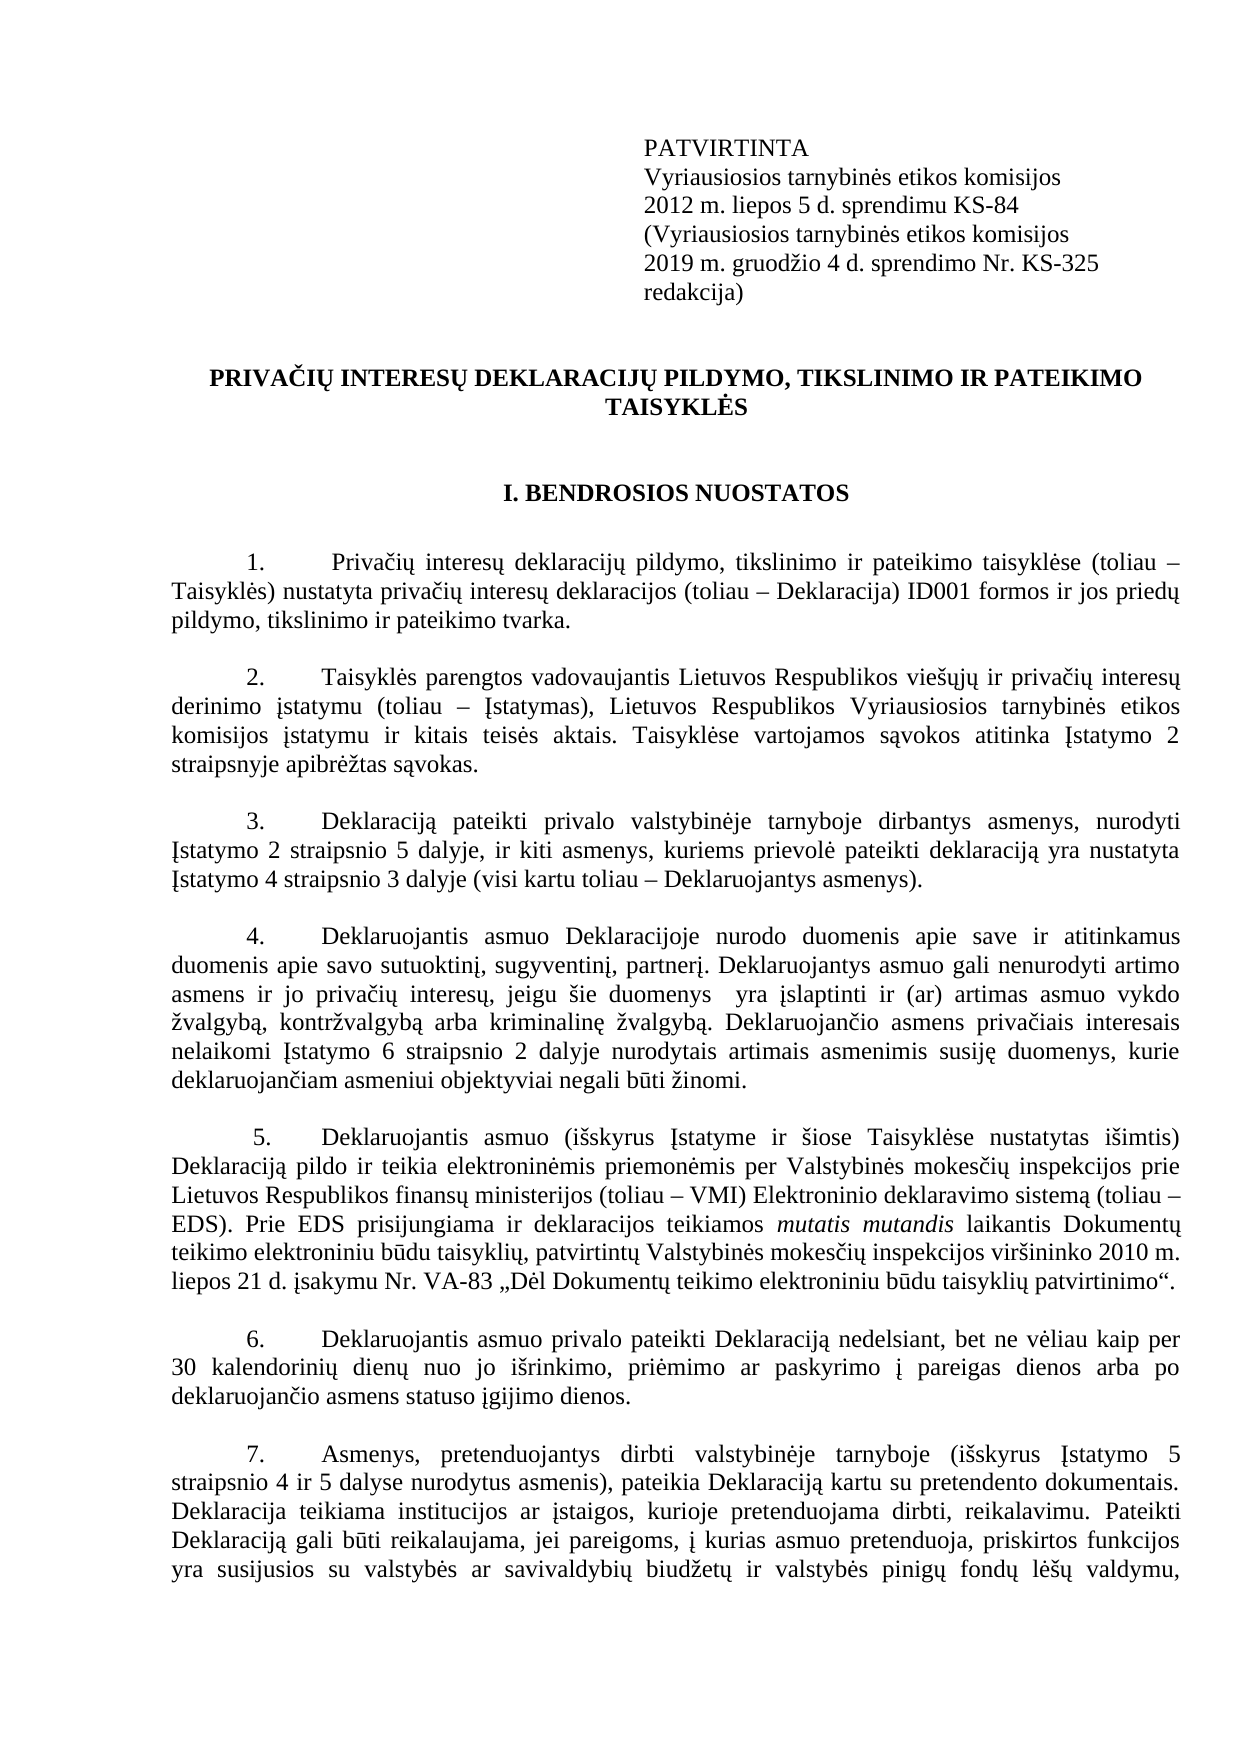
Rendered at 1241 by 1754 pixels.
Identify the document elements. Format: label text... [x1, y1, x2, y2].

text 2019 m. gruodžio 4 d. sprendimo Nr. KS-325 [644, 248, 1181, 277]
text (Vyriausiosios tarnybinės etikos komisijos [644, 219, 1181, 248]
text PATVIRTINTA [621, 133, 1181, 162]
text 2. Taisyklės parengtos vadovaujantis Lietuvos Respublikos viešųjų ir privačių interesų derinimo įstatymu (toliau – Įstatymas), Lietuvos Respublikos Vyriausiosios tarnybinės etikos komisijos įstatymu ir kitais teisės aktais. Taisyklėse vartojamos sąvokos atitinka Įstatymo 2 straipsnyje apibrėžtas sąvokas. [171, 662, 1181, 777]
text redakcija) [644, 277, 1181, 305]
text I. BENDROSIOS NUOSTATOS [171, 478, 1181, 507]
text 2012 m. liepos 5 d. sprendimu KS-84 [644, 190, 1181, 219]
text Vyriausiosios tarnybinės etikos komisijos [644, 162, 1181, 190]
text PRIVAČIŲ INTERESŲ DEKLARACIJŲ PILDYMO, TIKSLINIMO IR PATEIKIMO TAISYKLĖS [171, 363, 1181, 420]
text 3. Deklaraciją pateikti privalo valstybinėje tarnyboje dirbantys asmenys, nurodyti Įstatymo 2 straipsnio 5 dalyje, ir kiti asmenys, kuriems prievolė pateikti deklaraciją yra nustatyta Įstatymo 4 straipsnio 3 dalyje (visi kartu toliau – Deklaruojantys asmenys). [171, 806, 1181, 892]
text 1. Privačių interesų deklaracijų pildymo, tikslinimo ir pateikimo taisyklėse (toliau – Taisyklės) nustatyta privačių interesų deklaracijos (toliau – Deklaracija) ID001 formos ir jos priedų pildymo, tikslinimo ir pateikimo tvarka. [171, 547, 1181, 634]
text 4. Deklaruojantis asmuo Deklaracijoje nurodo duomenis apie save ir atitinkamus duomenis apie savo sutuoktinį, sugyventinį, partnerį. Deklaruojantys asmuo gali nenurodyti artimo asmens ir jo privačių interesų, jeigu šie duomenys yra įslaptinti ir (ar) artimas asmuo vykdo žvalgybą, kontržvalgybą arba kriminalinę žvalgybą. Deklaruojančio asmens privačiais interesais nelaikomi Įstatymo 6 straipsnio 2 dalyje nurodytais artimais asmenimis susiję duomenys, kurie deklaruojančiam asmeniui objektyviai negali būti žinomi. [171, 921, 1181, 1094]
text 6. Deklaruojantis asmuo privalo pateikti Deklaraciją nedelsiant, bet ne vėliau kaip per 30 kalendorinių dienų nuo jo išrinkimo, priėmimo ar paskyrimo į pareigas dienos arba po deklaruojančio asmens statuso įgijimo dienos. [171, 1324, 1181, 1410]
text 5. Deklaruojantis asmuo (išskyrus Įstatyme ir šiose Taisyklėse nustatytas išimtis) Deklaraciją pildo ir teikia elektroninėmis priemonėmis per Valstybinės mokesčių inspekcijos prie Lietuvos Respublikos finansų ministerijos (toliau – VMI) Elektroninio deklaravimo sistemą (toliau – EDS). Prie EDS prisijungiama ir deklaracijos teikiamos mutatis mutandis laikantis Dokumentų teikimo elektroniniu būdu taisyklių, patvirtintų Valstybinės mokesčių inspekcijos viršininko 2010 m. liepos 21 d. įsakymu Nr. VA-83 „Dėl Dokumentų teikimo elektroniniu būdu taisyklių patvirtinimo“. [171, 1122, 1181, 1295]
text 7. Asmenys, pretenduojantys dirbti valstybinėje tarnyboje (išskyrus Įstatymo 5 straipsnio 4 ir 5 dalyse nurodytus asmenis), pateikia Deklaraciją kartu su pretendento dokumentais. Deklaracija teikiama institucijos ar įstaigos, kurioje pretenduojama dirbti, reikalavimu. Pateikti Deklaraciją gali būti reikalaujama, jei pareigoms, į kurias asmuo pretenduoja, priskirtos funkcijos yra susijusios su valstybės ar savivaldybių biudžetų ir valstybės pinigų fondų lėšų valdymu, [171, 1439, 1181, 1582]
